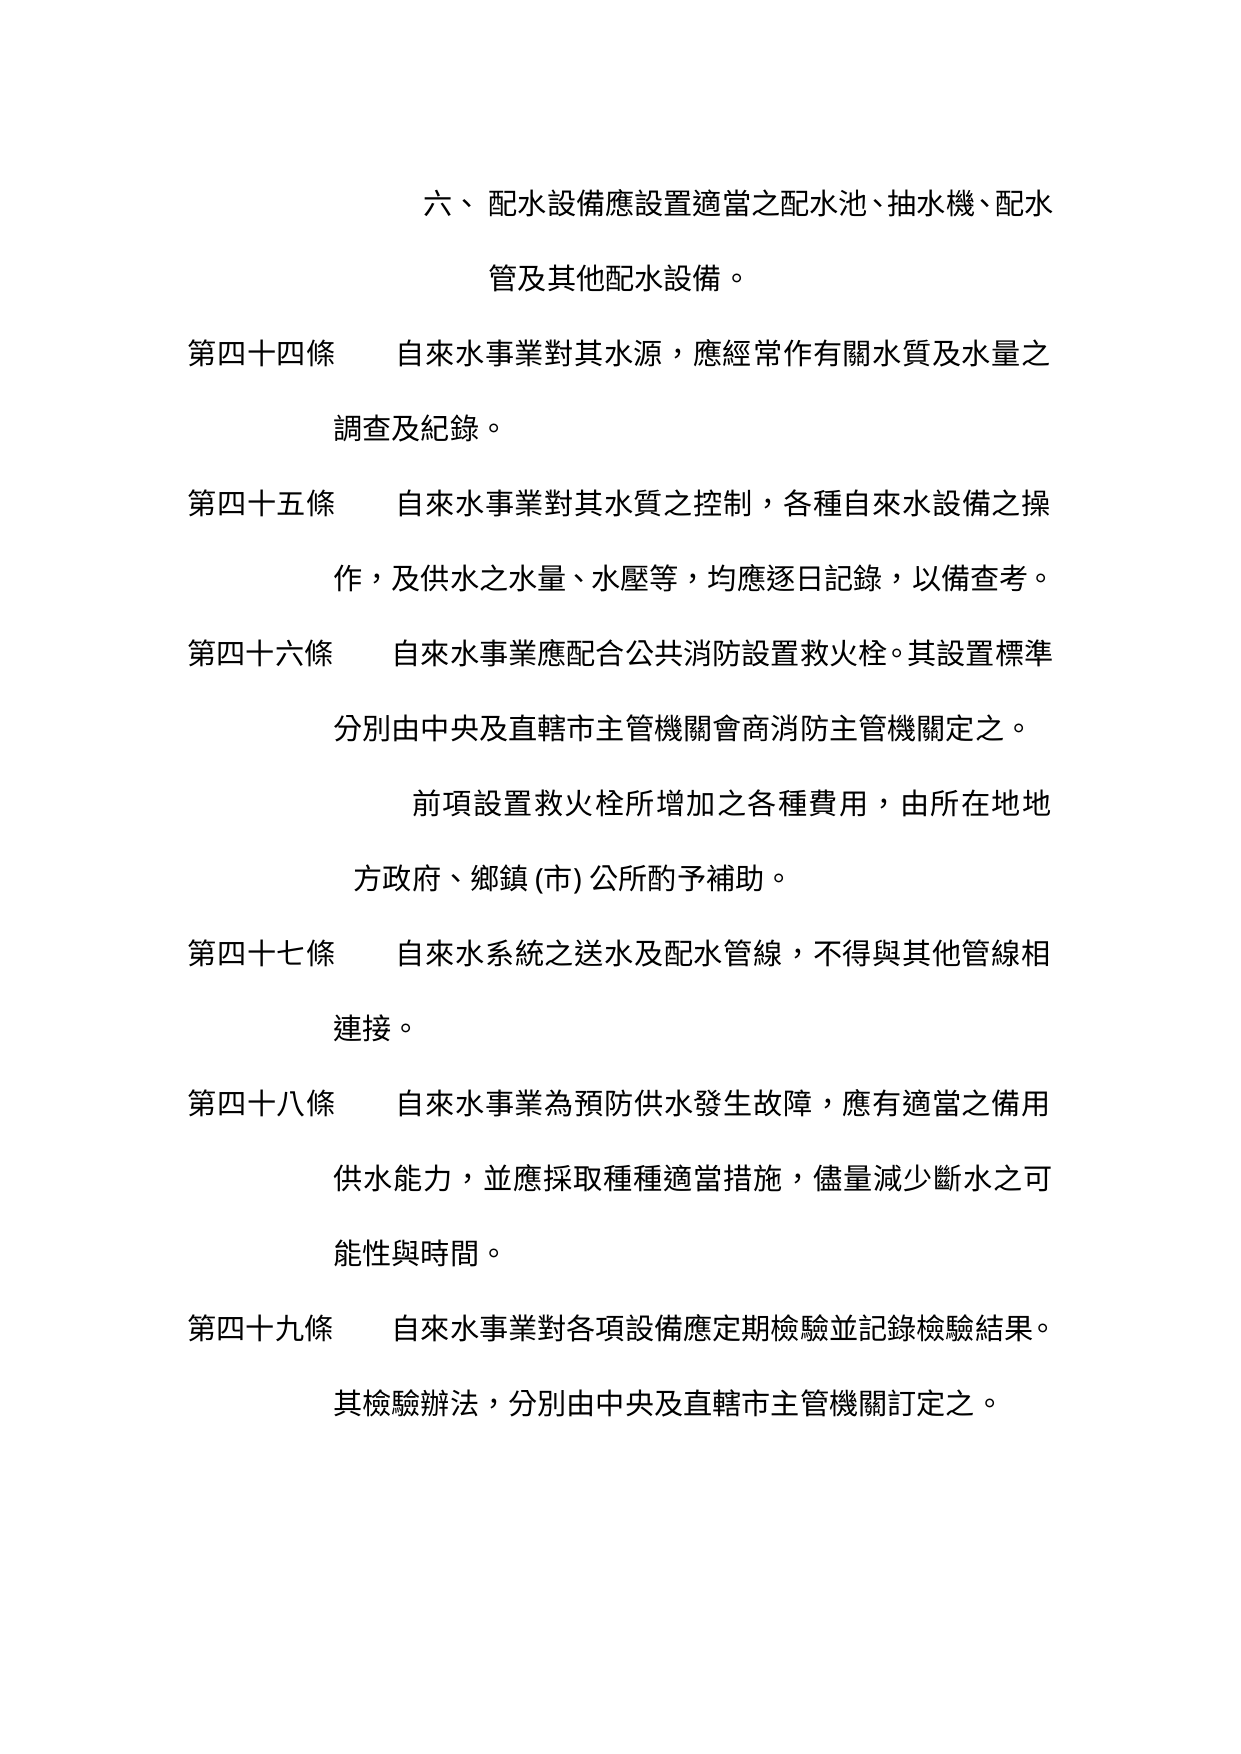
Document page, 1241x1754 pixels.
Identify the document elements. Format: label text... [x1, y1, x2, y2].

text 第四十六條 自來水事業應配合公共消防設置救火栓。其設置標準，分別由中央及直轄市主管機關會商消防主管機關定之。 [187, 614, 1053, 764]
text 第四十八條 自來水事業為預防供水發生故障，應有適當之備用供水能力，並應採取種種適當措施，儘量減少斷水之可能性與時間。 [187, 1064, 1053, 1289]
list 配水設備應設置適當之配水池、抽水機、配水管及其他配水設備。 [423, 164, 1053, 314]
text 第四十七條 自來水系統之送水及配水管線，不得與其他管線相連接。 [187, 914, 1053, 1064]
text 第四十九條 自來水事業對各項設備應定期檢驗並記錄檢驗結果。其檢驗辦法，分別由中央及直轄市主管機關訂定之。 [187, 1289, 1053, 1439]
text 第四十五條 自來水事業對其水質之控制，各種自來水設備之操作，及供水之水量、水壓等，均應逐日記錄，以備查考。 [187, 464, 1053, 614]
text 第四十四條 自來水事業對其水源，應經常作有關水質及水量之調查及紀錄。 [187, 314, 1053, 464]
text 前項設置救火栓所增加之各種費用，由所在地地方政府、鄉鎮 (市) 公所酌予補助。 [353, 764, 1053, 914]
